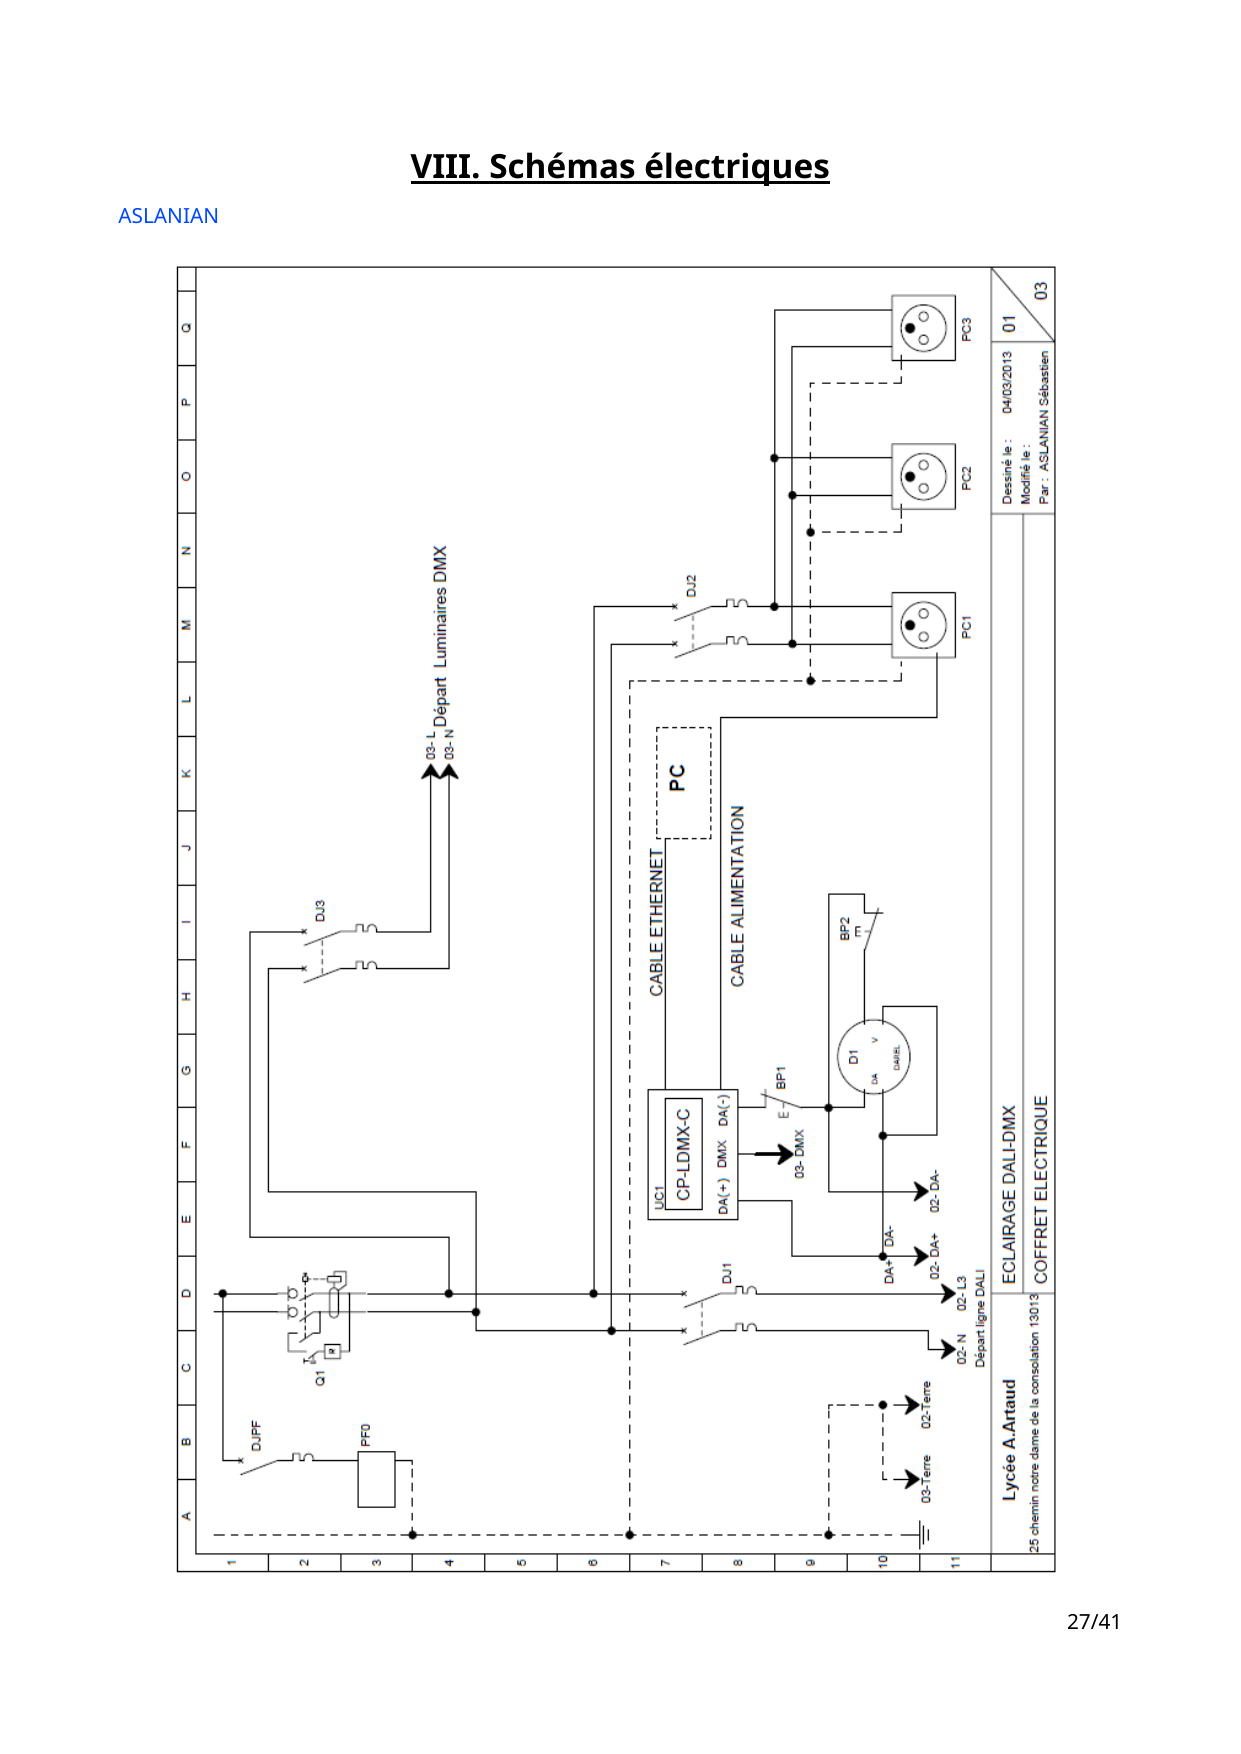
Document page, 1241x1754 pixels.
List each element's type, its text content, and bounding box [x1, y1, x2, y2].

picture [161, 249, 1079, 1590]
subtitle VIII. Schémas électriques [118, 143, 1122, 188]
text ASLANIAN [118, 201, 1122, 229]
